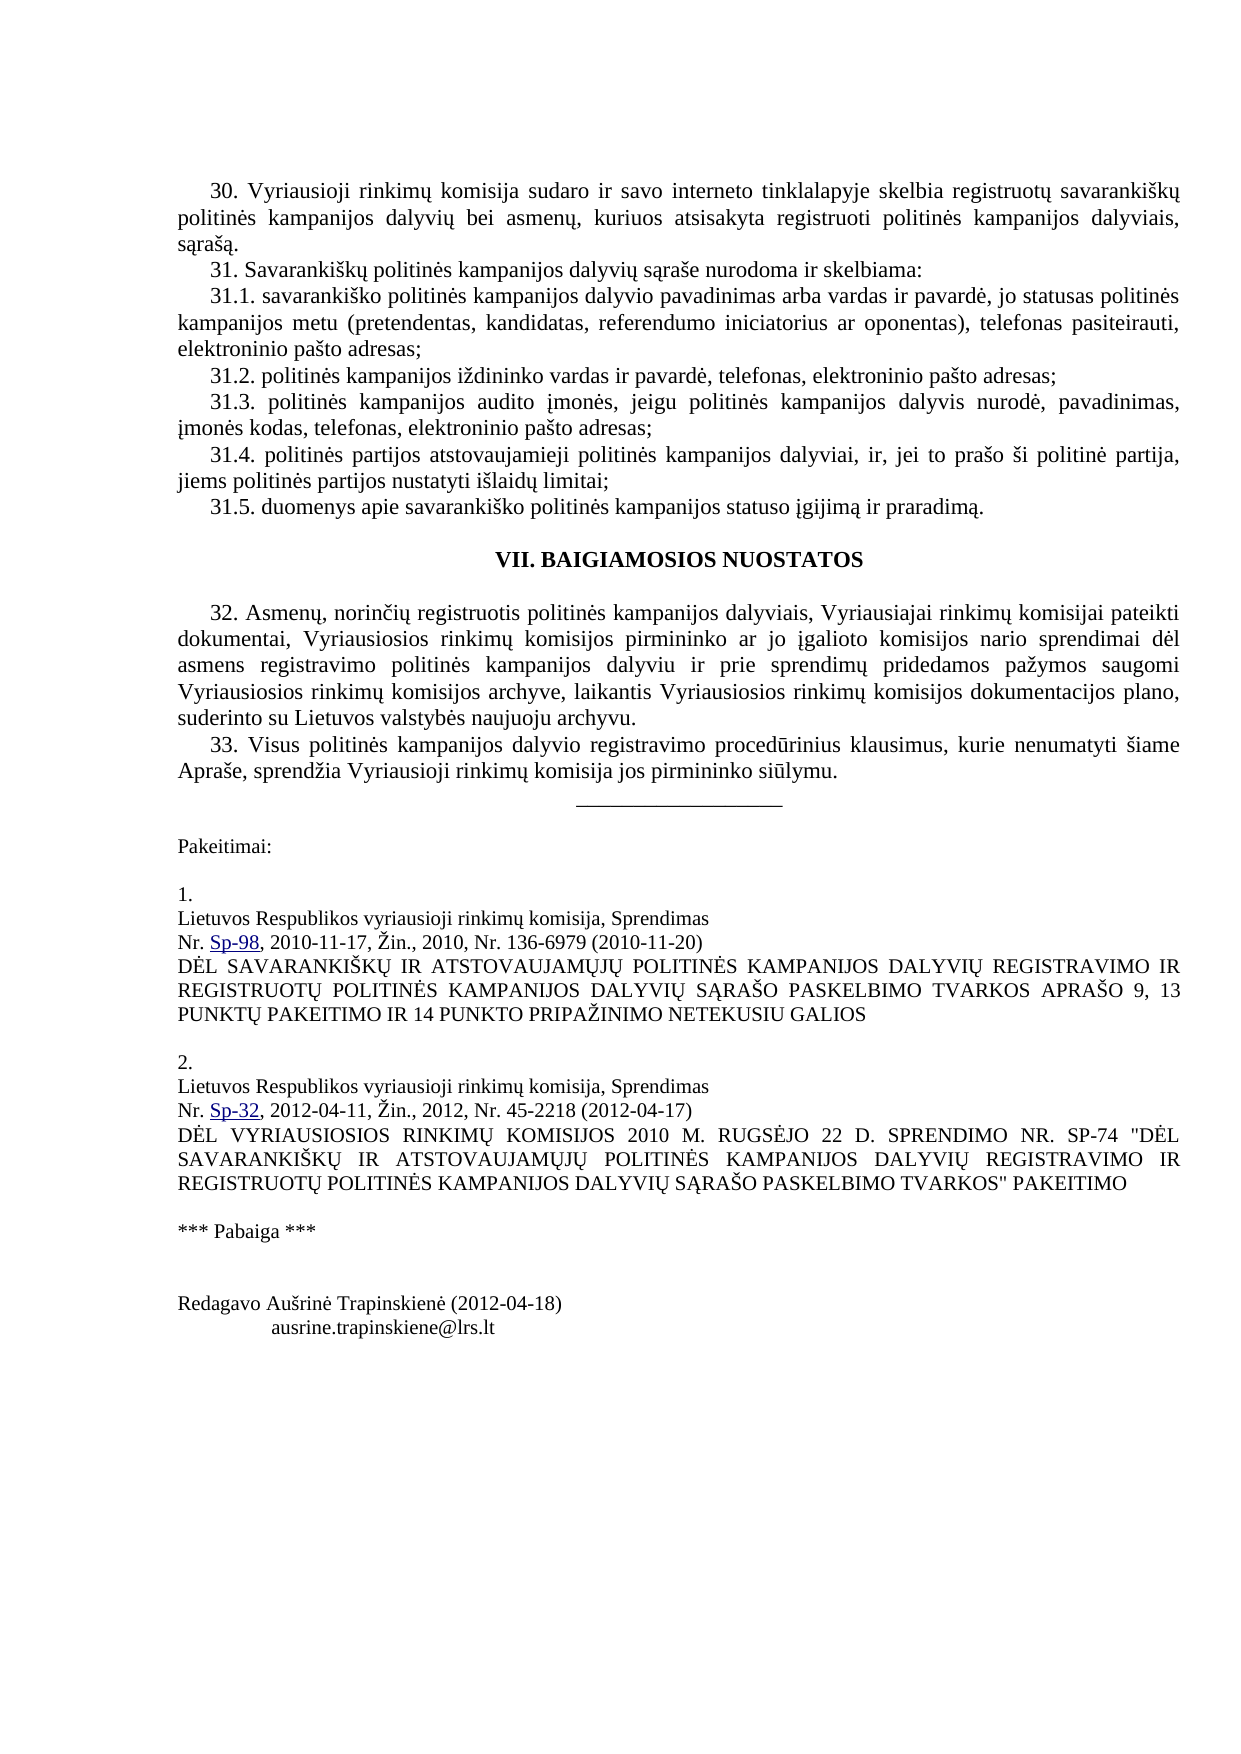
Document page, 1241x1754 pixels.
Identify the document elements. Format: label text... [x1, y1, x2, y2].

text ausrine.trapinskiene@lrs.lt [177, 1315, 1181, 1339]
text DĖL VYRIAUSIOSIOS RINKIMŲ KOMISIJOS 2010 M. RUGSĖJO 22 D. SPRENDIMO NR. SP-74 "DĖL SAVARANKIŠKŲ IR ATSTOVAUJAMŲJŲ POLITINĖS KAMPANIJOS DALYVIŲ REGISTRAVIMO IR REGISTRUOTŲ POLITINĖS KAMPANIJOS DALYVIŲ SĄRAŠO PASKELBIMO TVARKOS" PAKEITIMO [177, 1122, 1181, 1195]
text 32. Asmenų, norinčių registruotis politinės kampanijos dalyviais, Vyriausiajai rinkimų komisijai pateikti dokumentai, Vyriausiosios rinkimų komisijos pirmininko ar jo įgalioto komisijos nario sprendimai dėl asmens registravimo politinės kampanijos dalyviu ir prie sprendimų pridedamos pažymos saugomi Vyriausiosios rinkimų komisijos archyve, laikantis Vyriausiosios rinkimų komisijos dokumentacijos plano, suderinto su Lietuvos valstybės naujuoju archyvu. [177, 599, 1181, 731]
text 31.4. politinės partijos atstovaujamieji politinės kampanijos dalyviai, ir, jei to prašo ši politinė partija, jiems politinės partijos nustatyti išlaidų limitai; [177, 441, 1181, 493]
text Lietuvos Respublikos vyriausioji rinkimų komisija, Sprendimas [177, 906, 1181, 930]
text 2. [177, 1050, 1181, 1074]
text Nr. Sp-98, 2010-11-17, Žin., 2010, Nr. 136-6979 (2010-11-20) [177, 930, 1181, 954]
text Pakeitimai: [177, 834, 1181, 858]
text 31.2. politinės kampanijos iždininko vardas ir pavardė, telefonas, elektroninio pašto adresas; [177, 362, 1181, 388]
text 30. Vyriausioji rinkimų komisija sudaro ir savo interneto tinklalapyje skelbia registruotų savarankiškų politinės kampanijos dalyvių bei asmenų, kuriuos atsisakyta registruoti politinės kampanijos dalyviais, sąrašą. [177, 177, 1181, 256]
text 33. Visus politinės kampanijos dalyvio registravimo procedūrinius klausimus, kurie nenumatyti šiame Apraše, sprendžia Vyriausioji rinkimų komisija jos pirmininko siūlymu. [177, 731, 1181, 783]
text Nr. Sp-32, 2012-04-11, Žin., 2012, Nr. 45-2218 (2012-04-17) [177, 1098, 1181, 1122]
text Redagavo Aušrinė Trapinskienė (2012-04-18) [177, 1291, 1181, 1315]
text 31.5. duomenys apie savarankiško politinės kampanijos statuso įgijimą ir praradimą. [177, 493, 1181, 520]
text __________________ [177, 783, 1181, 810]
text DĖL SAVARANKIŠKŲ IR ATSTOVAUJAMŲJŲ POLITINĖS KAMPANIJOS DALYVIŲ REGISTRAVIMO IR REGISTRUOTŲ POLITINĖS KAMPANIJOS DALYVIŲ SĄRAŠO PASKELBIMO TVARKOS APRAŠO 9, 13 PUNKTŲ PAKEITIMO IR 14 PUNKTO PRIPAŽINIMO NETEKUSIU GALIOS [177, 954, 1181, 1026]
text 1. [177, 882, 1181, 906]
text VII. BAIGIAMOSIOS NUOSTATOS [177, 546, 1181, 572]
text 31. Savarankiškų politinės kampanijos dalyvių sąraše nurodoma ir skelbiama: [177, 256, 1181, 283]
text *** Pabaiga *** [177, 1219, 1181, 1243]
text 31.3. politinės kampanijos audito įmonės, jeigu politinės kampanijos dalyvis nurodė, pavadinimas, įmonės kodas, telefonas, elektroninio pašto adresas; [177, 388, 1181, 441]
text Lietuvos Respublikos vyriausioji rinkimų komisija, Sprendimas [177, 1074, 1181, 1098]
text 31.1. savarankiško politinės kampanijos dalyvio pavadinimas arba vardas ir pavardė, jo statusas politinės kampanijos metu (pretendentas, kandidatas, referendumo iniciatorius ar oponentas), telefonas pasiteirauti, elektroninio pašto adresas; [177, 283, 1181, 362]
